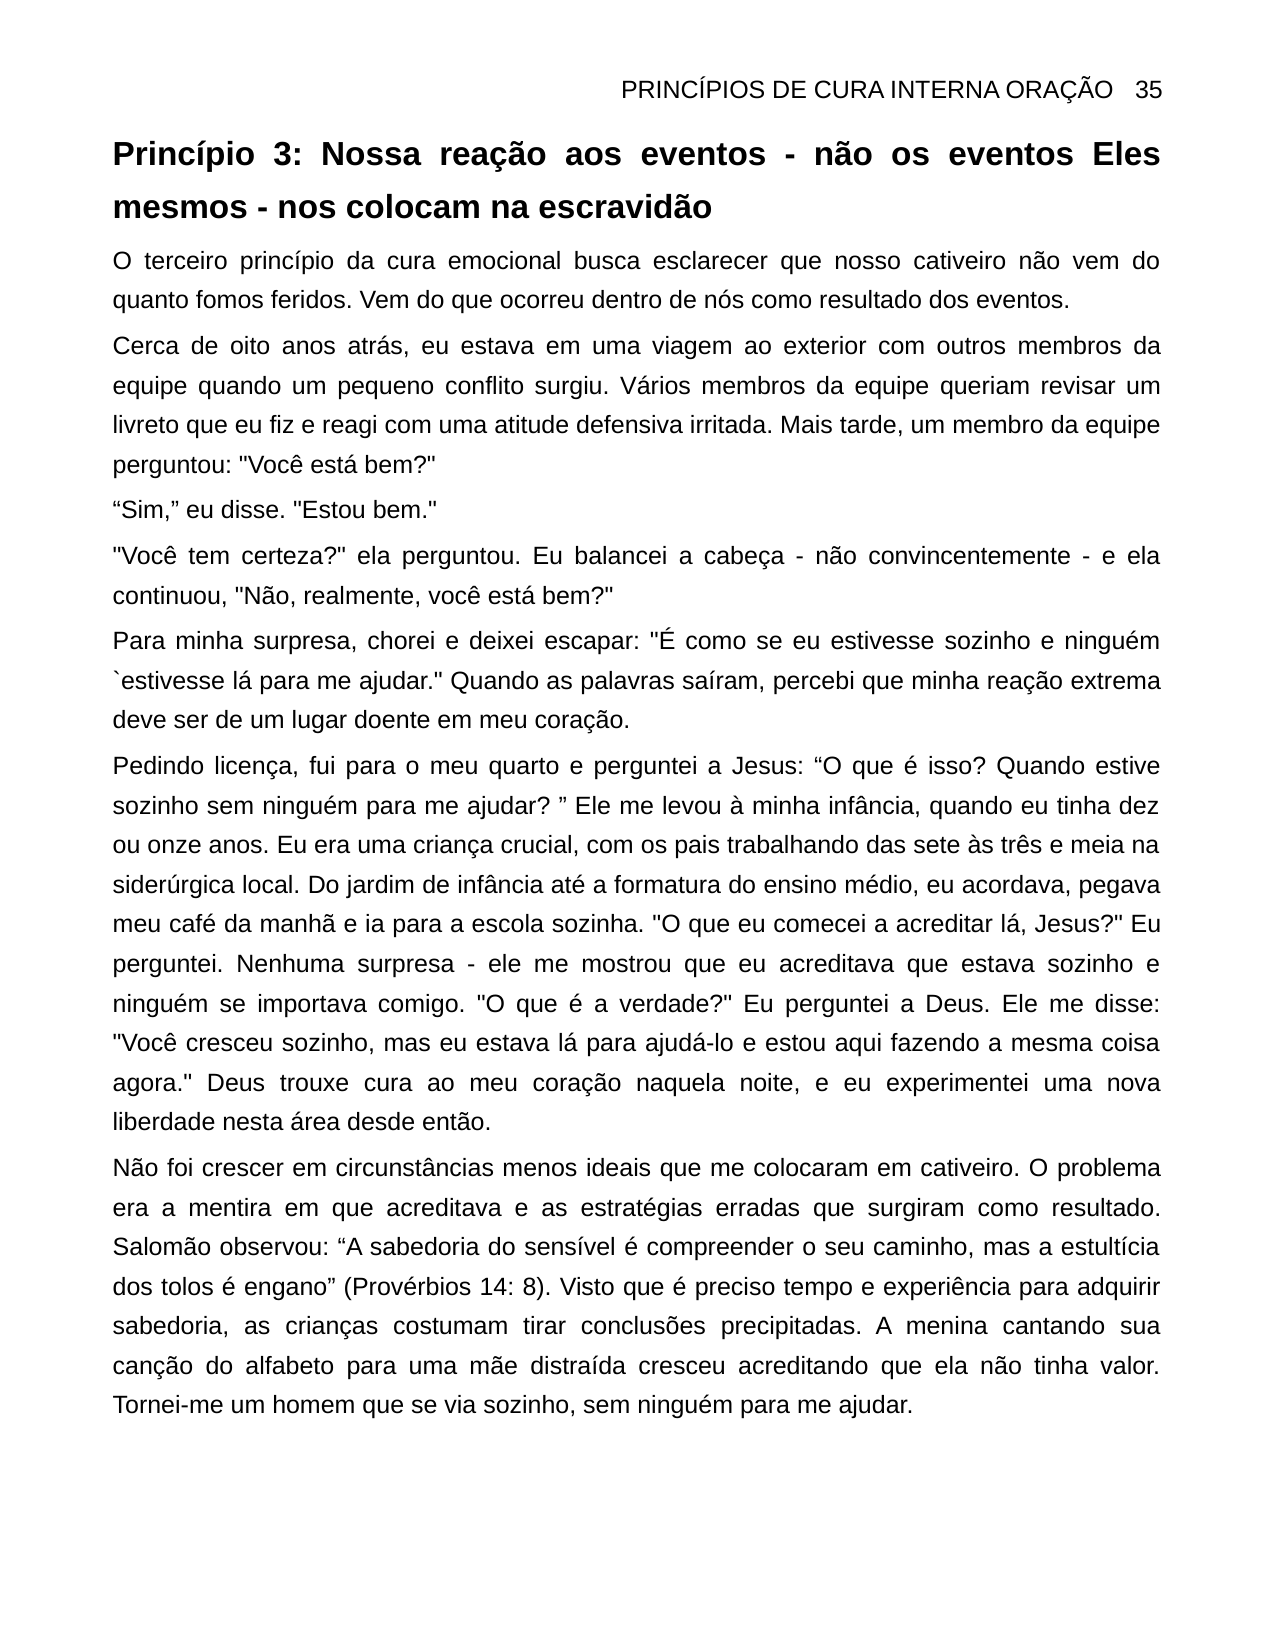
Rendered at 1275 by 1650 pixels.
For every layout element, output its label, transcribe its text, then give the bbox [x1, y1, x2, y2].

text Para minha surpresa, chorei e deixei escapar: "É como se eu estivesse sozinho e ninguém `estivesse lá para me ajudar." Quando as palavras saíram, percebi que minha reação extrema deve ser de um lugar doente em meu coração. [112, 626, 1162, 734]
text Cerca de oito anos atrás, eu estava em uma viagem ao exterior com outros membros da equipe quando um pequeno conflito surgiu. Vários membros da equipe queriam revisar um livreto que eu fiz e reagi com uma atitude defensiva irritada. Mais tarde, um membro da equipe perguntou: "Você está bem?" [112, 331, 1162, 478]
text Princípio 3: Nossa reação aos eventos - não os eventos Eles mesmos - nos colocam na escravidão [112, 134, 1162, 225]
text "Você tem certeza?" ela perguntou. Eu balancei a cabeça - não convincentemente - e ela continuou, "Não, realmente, você está bem?" [112, 541, 1162, 609]
text “Sim,” eu disse. "Estou bem." [112, 495, 1162, 524]
text Não foi crescer em circunstâncias menos ideais que me colocaram em cativeiro. O problema era a mentira em que acreditava e as estratégias erradas que surgiram como resultado. Salomão observou: “A sabedoria do sensível é compreender o seu caminho, mas a estultícia dos tolos é engano” (Provérbios 14: 8). Visto que é preciso tempo e experiência para adquirir sabedoria, as crianças costumam tirar conclusões precipitadas. A menina cantando sua canção do alfabeto para uma mãe distraída cresceu acreditando que ela não tinha valor. Tornei-me um homem que se via sozinho, sem ninguém para me ajudar. [112, 1153, 1162, 1419]
text Pedindo licença, fui para o meu quarto e perguntei a Jesus: “O que é isso? Quando estive sozinho sem ninguém para me ajudar? ” Ele me levou à minha infância, quando eu tinha dez ou onze anos. Eu era uma criança crucial, com os pais trabalhando das sete às três e meia na siderúrgica local. Do jardim de infância até a formatura do ensino médio, eu acordava, pegava meu café da manhã e ia para a escola sozinha. "O que eu comecei a acreditar lá, Jesus?" Eu perguntei. Nenhuma surpresa - ele me mostrou que eu acreditava que estava sozinho e ninguém se importava comigo. "O que é a verdade?" Eu perguntei a Deus. Ele me disse: "Você cresceu sozinho, mas eu estava lá para ajudá-lo e estou aqui fazendo a mesma coisa agora." Deus trouxe cura ao meu coração naquela noite, e eu experimentei uma nova liberdade nesta área desde então. [112, 751, 1162, 1136]
text O terceiro princípio da cura emocional busca esclarecer que nosso cativeiro não vem do quanto fomos feridos. Vem do que ocorreu dentro de nós como resultado dos eventos. [112, 246, 1162, 314]
